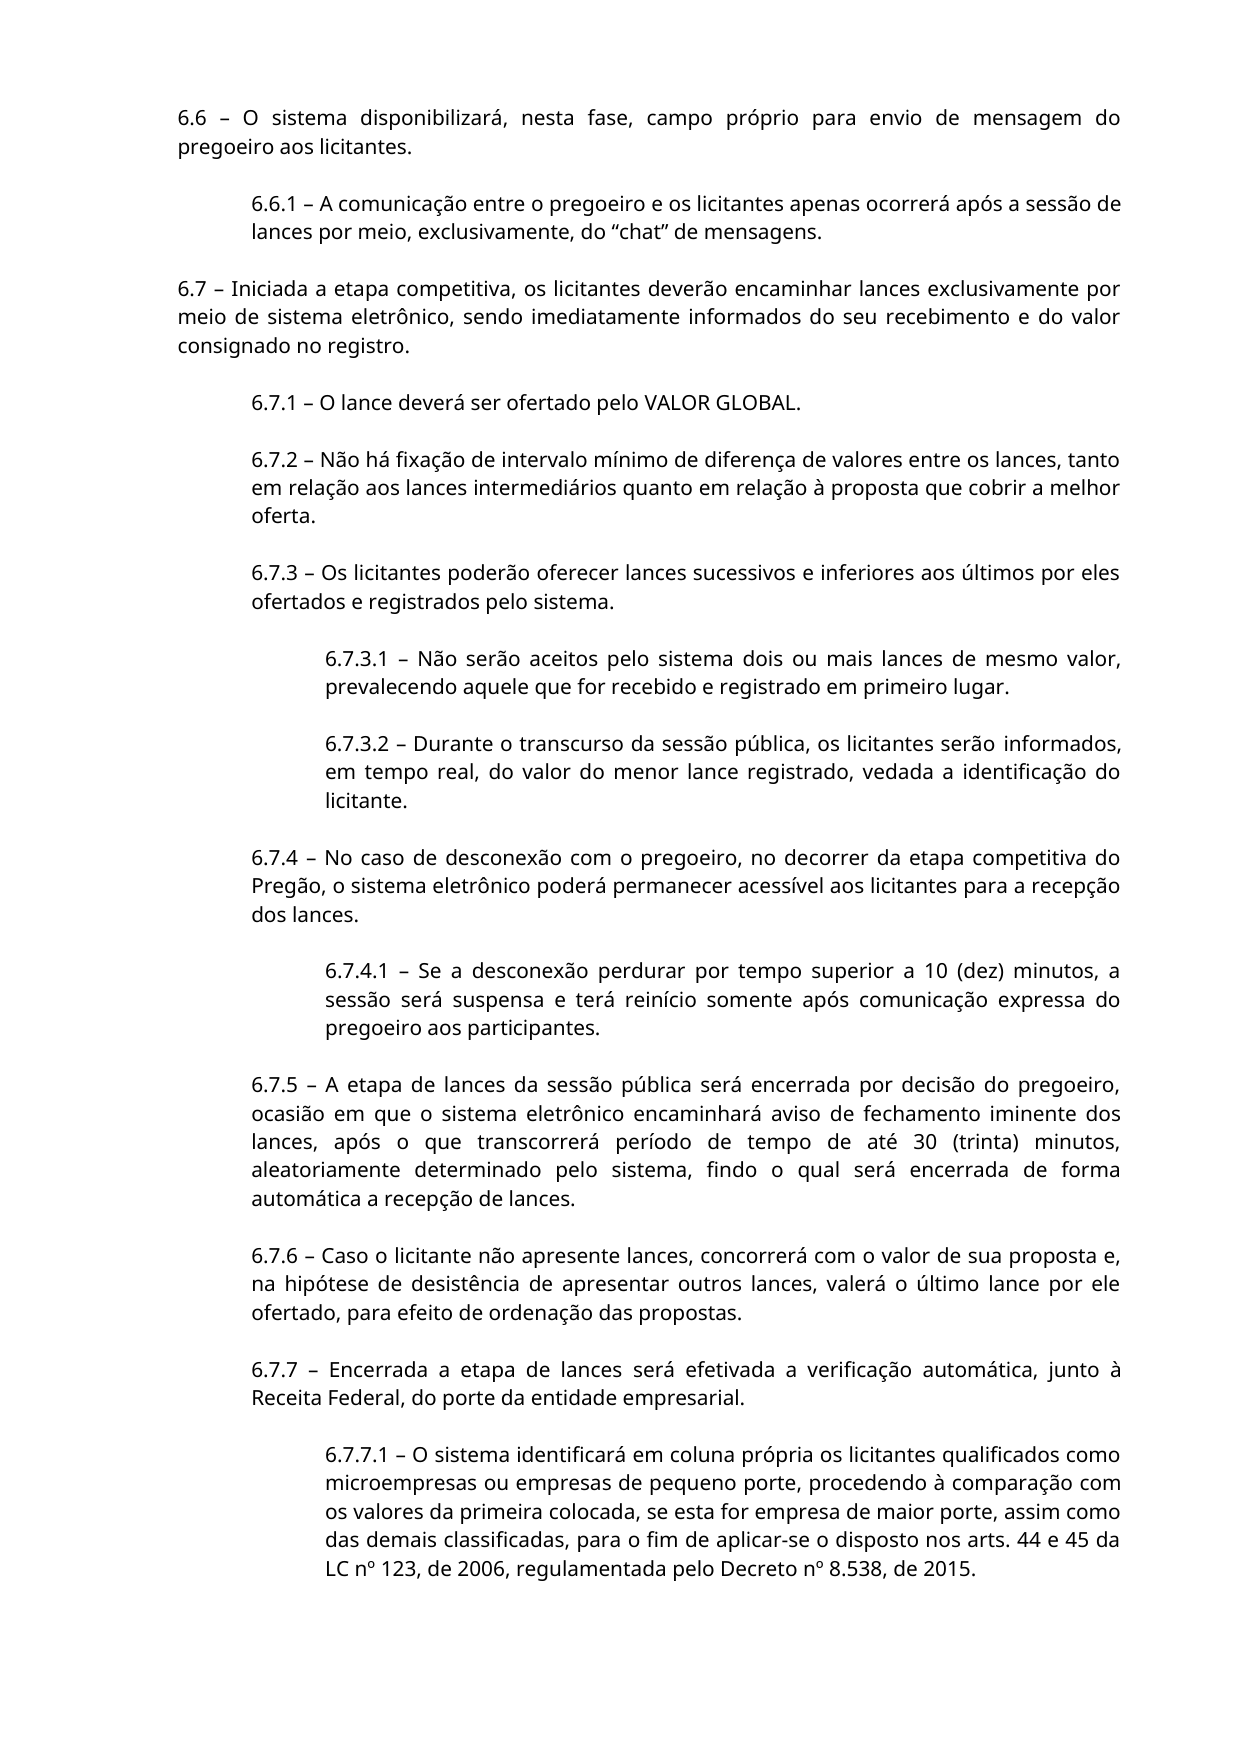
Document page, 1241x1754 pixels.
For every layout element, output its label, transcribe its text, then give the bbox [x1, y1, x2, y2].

text 6.7.7 – Encerrada a etapa de lances será efetivada a verificação automática, junto à Receita Federal, do porte da entidade empresarial. [251, 1355, 1122, 1412]
text 6.7.4 – No caso de desconexão com o pregoeiro, no decorrer da etapa competitiva do Pregão, o sistema eletrônico poderá permanecer acessível aos licitantes para a recepção dos lances. [251, 843, 1122, 928]
list 6.7.2 – Não há fixação de intervalo mínimo de diferença de valores entre os lances, tanto em relação aos lances intermediários quanto em relação à proposta que cobrir a melhor oferta. [251, 445, 1122, 530]
text 6.7.3.1 – Não serão aceitos pelo sistema dois ou mais lances de mesmo valor, prevalecendo aquele que for recebido e registrado em primeiro lugar. [325, 644, 1122, 701]
text 6.7.6 – Caso o licitante não apresente lances, concorrerá com o valor de sua proposta e, na hipótese de desistência de apresentar outros lances, valerá o último lance por ele ofertado, para efeito de ordenação das propostas. [251, 1241, 1122, 1326]
text 6.7.1 – O lance deverá ser ofertado pelo VALOR GLOBAL. [251, 388, 1122, 416]
text 6.7 – Iniciada a etapa competitiva, os licitantes deverão encaminhar lances exclusivamente por meio de sistema eletrônico, sendo imediatamente informados do seu recebimento e do valor consignado no registro. [177, 274, 1122, 359]
text 6.7.4.1 – Se a desconexão perdurar por tempo superior a 10 (dez) minutos, a sessão será suspensa e terá reinício somente após comunicação expressa do pregoeiro aos participantes. [325, 957, 1122, 1042]
text 6.6.1 – A comunicação entre o pregoeiro e os licitantes apenas ocorrerá após a sessão de lances por meio, exclusivamente, do “chat” de mensagens. [251, 189, 1122, 246]
text 6.7.3.2 – Durante o transcurso da sessão pública, os licitantes serão informados, em tempo real, do valor do menor lance registrado, vedada a identificação do licitante. [325, 729, 1122, 814]
list 6.7.3 – Os licitantes poderão oferecer lances sucessivos e inferiores aos últimos por eles ofertados e registrados pelo sistema. [251, 558, 1122, 615]
text 6.6 – O sistema disponibilizará, nesta fase, campo próprio para envio de mensagem do pregoeiro aos licitantes. [177, 103, 1122, 160]
text 6.7.5 – A etapa de lances da sessão pública será encerrada por decisão do pregoeiro, ocasião em que o sistema eletrônico encaminhará aviso de fechamento iminente dos lances, após o que transcorrerá período de tempo de até 30 (trinta) minutos, aleatoriamente determinado pelo sistema, findo o qual será encerrada de forma automática a recepção de lances. [251, 1070, 1122, 1212]
text 6.7.7.1 – O sistema identificará em coluna própria os licitantes qualificados como microempresas ou empresas de pequeno porte, procedendo à comparação com os valores da primeira colocada, se esta for empresa de maior porte, assim como das demais classificadas, para o fim de aplicar-se o disposto nos arts. 44 e 45 da LC nº 123, de 2006, regulamentada pelo Decreto nº 8.538, de 2015. [325, 1440, 1122, 1582]
